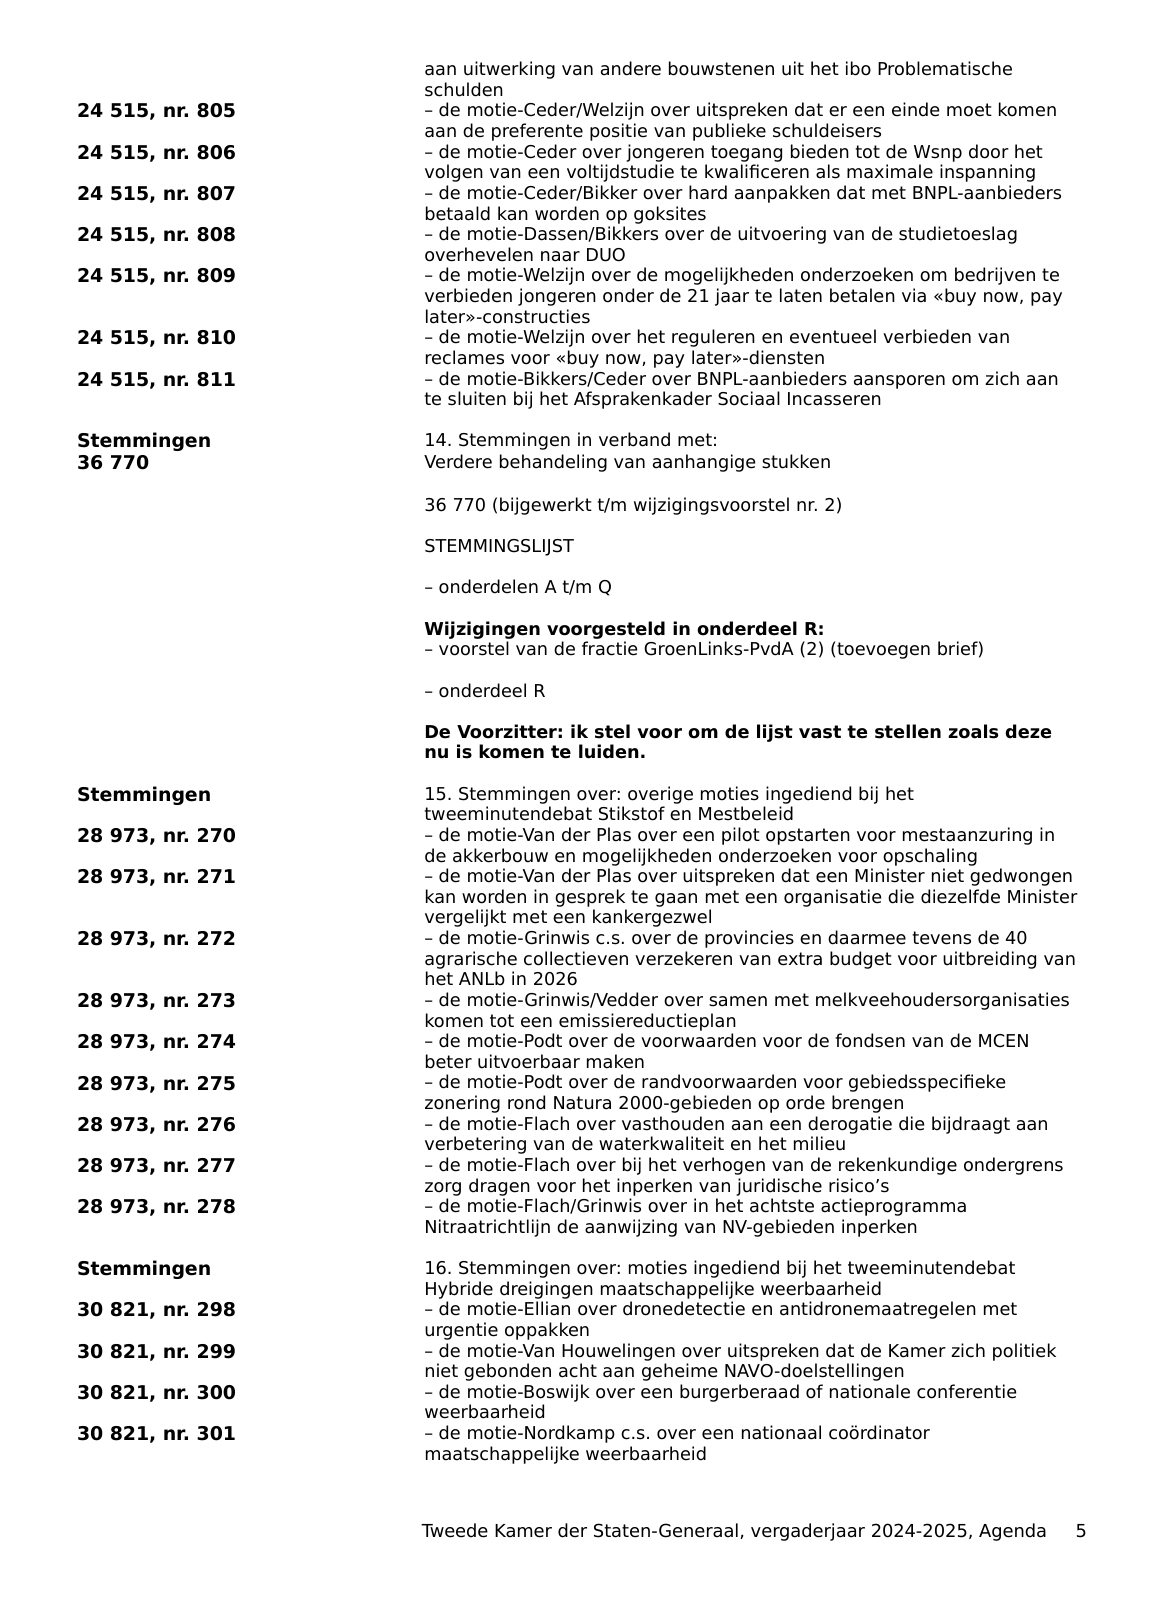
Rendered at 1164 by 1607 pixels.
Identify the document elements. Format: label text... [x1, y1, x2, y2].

table_cell [401, 660, 418, 681]
table_cell [401, 516, 418, 536]
table_cell [401, 59, 418, 100]
table_cell [77, 474, 401, 495]
table_cell – de motie-Bikkers/Ceder over BNPL-aanbieders aansporen om zich aan te sluiten bij het Afsprakenkader Sociaal Incasseren [418, 369, 1087, 410]
table_cell [401, 183, 418, 224]
table_cell 28 973, nr. 271 [77, 866, 401, 928]
table_cell 30 821, nr. 301 [77, 1423, 401, 1464]
table_cell Stemmingen [77, 1258, 401, 1299]
table_cell [77, 578, 401, 598]
table_cell [401, 1073, 418, 1114]
table_cell [401, 1196, 418, 1237]
table_cell [401, 1382, 418, 1423]
table_cell 16. Stemmingen over: moties ingediend bij het tweeminutendebat Hybride dreigingen maatschappelijke weerbaarheid [418, 1258, 1087, 1299]
table_cell [401, 722, 418, 763]
table_cell aan uitwerking van andere bouwstenen uit het ibo Problematische schulden [418, 59, 1087, 100]
table_cell – de motie-Grinwis c.s. over de provincies en daarmee tevens de 40 agrarische collectieven verzekeren van extra budget voor uitbreiding van het ANLb in 2026 [418, 928, 1087, 990]
table_cell – de motie-Podt over de voorwaarden voor de fondsen van de MCEN beter uitvoerbaar maken [418, 1031, 1087, 1072]
table_cell 30 821, nr. 298 [77, 1299, 401, 1341]
table_cell [77, 598, 401, 619]
table_cell [401, 1258, 418, 1299]
table_cell 24 515, nr. 805 [77, 100, 401, 142]
table_cell [401, 452, 418, 474]
table_cell Stemmingen [77, 784, 401, 825]
table_cell 28 973, nr. 278 [77, 1196, 401, 1237]
table_cell – de motie-Boswijk over een burgerberaad of nationale conferentie weerbaarheid [418, 1382, 1087, 1423]
table_cell – de motie-Van der Plas over uitspreken dat een Minister niet gedwongen kan worden in gesprek te gaan met een organisatie die diezelfde Minister vergelijkt met een kankergezwel [418, 866, 1087, 928]
table_cell [401, 100, 418, 142]
table_cell [401, 866, 418, 928]
table_cell [418, 516, 1087, 536]
table_cell 28 973, nr. 276 [77, 1114, 401, 1155]
table_cell 24 515, nr. 806 [77, 142, 401, 183]
table_cell [401, 142, 418, 183]
table_cell [401, 1299, 418, 1341]
table_cell [418, 474, 1087, 495]
table_cell [401, 928, 418, 990]
table_cell – de motie-Welzijn over de mogelijkheden onderzoeken om bedrijven te verbieden jongeren onder de 21 jaar te laten betalen via «buy now, pay later»-constructies [418, 265, 1087, 327]
table_cell [77, 557, 401, 577]
table_cell [401, 701, 418, 722]
table_cell – de motie-Ceder/Welzijn over uitspreken dat er een einde moet komen aan de preferente positie van publieke schuldeisers [418, 100, 1087, 142]
table_cell 24 515, nr. 808 [77, 224, 401, 265]
table_cell [418, 1238, 1087, 1258]
table_cell 36 770 [77, 452, 401, 474]
table_cell – de motie-Flach/Grinwis over in het achtste actieprogramma Nitraatrichtlijn de aanwijzing van NV-gebieden inperken [418, 1196, 1087, 1237]
table_cell [401, 1341, 418, 1382]
table_cell 28 973, nr. 274 [77, 1031, 401, 1072]
table_cell [77, 495, 401, 516]
table_cell [401, 578, 418, 598]
table_cell – de motie-Ceder over jongeren toegang bieden tot de Wsnp door het volgen van een voltijdstudie te kwalificeren als maximale inspanning [418, 142, 1087, 183]
table_cell [401, 495, 418, 516]
table_cell [77, 763, 401, 784]
table_cell 24 515, nr. 811 [77, 369, 401, 410]
table_cell [401, 598, 418, 619]
table_cell – de motie-Flach over bij het verhogen van de rekenkundige ondergrens zorg dragen voor het inperken van juridische risico’s [418, 1155, 1087, 1196]
table_cell [77, 1238, 401, 1258]
table_cell 28 973, nr. 277 [77, 1155, 401, 1196]
table_cell 28 973, nr. 275 [77, 1073, 401, 1114]
table_cell [77, 722, 401, 763]
table_cell [401, 639, 418, 660]
table_cell [418, 410, 1087, 430]
table_cell [401, 265, 418, 327]
table_cell [77, 59, 401, 100]
table_cell – de motie-Podt over de randvoorwaarden voor gebiedsspecifieke zonering rond Natura 2000-gebieden op orde brengen [418, 1073, 1087, 1114]
table_cell – de motie-Welzijn over het reguleren en eventueel verbieden van reclames voor «buy now, pay later»-diensten [418, 327, 1087, 368]
table_cell [401, 825, 418, 866]
table_cell [401, 224, 418, 265]
table_cell [418, 660, 1087, 681]
table_cell [77, 681, 401, 701]
table_cell 15. Stemmingen over: overige moties ingediend bij het tweeminutendebat Stikstof en Mestbeleid [418, 784, 1087, 825]
table_cell Wijzigingen voorgesteld in onderdeel R: [418, 619, 1087, 639]
table_cell – de motie-Dassen/Bikkers over de uitvoering van de studietoeslag overhevelen naar DUO [418, 224, 1087, 265]
table_cell 24 515, nr. 807 [77, 183, 401, 224]
table_cell – de motie-Ceder/Bikker over hard aanpakken dat met BNPL-aanbieders betaald kan worden op goksites [418, 183, 1087, 224]
table_cell [401, 784, 418, 825]
table_cell [77, 701, 401, 722]
table_cell [401, 763, 418, 784]
table_cell [418, 763, 1087, 784]
table_cell 28 973, nr. 270 [77, 825, 401, 866]
table_cell [418, 598, 1087, 619]
table_cell – de motie-Nordkamp c.s. over een nationaal coördinator maatschappelijke weerbaarheid [418, 1423, 1087, 1464]
table_cell Verdere behandeling van aanhangige stukken [418, 452, 1087, 474]
table_cell [401, 536, 418, 557]
table_cell [401, 990, 418, 1031]
table_cell STEMMINGSLIJST [418, 536, 1087, 557]
table_cell [77, 619, 401, 639]
table_cell 30 821, nr. 299 [77, 1341, 401, 1382]
table_cell 24 515, nr. 810 [77, 327, 401, 368]
table_cell [77, 516, 401, 536]
table_cell [401, 1423, 418, 1464]
table_cell [401, 681, 418, 701]
table_cell – de motie-Grinwis/Vedder over samen met melkveehoudersorganisaties komen tot een emissiereductieplan [418, 990, 1087, 1031]
table_cell [401, 1155, 418, 1196]
table_cell [401, 1114, 418, 1155]
table_cell – voorstel van de fractie GroenLinks-PvdA (2) (toevoegen brief) [418, 639, 1087, 660]
table_cell – de motie-Ellian over dronedetectie en antidronemaatregelen met urgentie oppakken [418, 1299, 1087, 1341]
table_cell [401, 474, 418, 495]
table_cell [401, 619, 418, 639]
table_cell [401, 327, 418, 368]
table_cell – de motie-Van Houwelingen over uitspreken dat de Kamer zich politiek niet gebonden acht aan geheime NAVO-doelstellingen [418, 1341, 1087, 1382]
table_cell [418, 557, 1087, 577]
table_cell – onderdeel R [418, 681, 1087, 701]
table_cell [401, 1031, 418, 1072]
table_cell – onderdelen A t/m Q [418, 578, 1087, 598]
table_cell [401, 430, 418, 452]
table_cell [77, 660, 401, 681]
table_cell [77, 410, 401, 430]
table_cell 28 973, nr. 273 [77, 990, 401, 1031]
table_cell [401, 557, 418, 577]
table_cell [401, 410, 418, 430]
table_cell Stemmingen [77, 430, 401, 452]
table_cell [401, 369, 418, 410]
table_cell [401, 1238, 418, 1258]
table_cell 14. Stemmingen in verband met: [418, 430, 1087, 452]
table_cell – de motie-Flach over vasthouden aan een derogatie die bijdraagt aan verbetering van de waterkwaliteit en het milieu [418, 1114, 1087, 1155]
table_cell [77, 639, 401, 660]
table_cell 24 515, nr. 809 [77, 265, 401, 327]
table_cell 30 821, nr. 300 [77, 1382, 401, 1423]
table_cell 36 770 (bijgewerkt t/m wijzigingsvoorstel nr. 2) [418, 495, 1087, 516]
table_cell [418, 701, 1087, 722]
table_cell De Voorzitter: ik stel voor om de lijst vast te stellen zoals deze nu is komen te luiden. [418, 722, 1087, 763]
table_cell – de motie-Van der Plas over een pilot opstarten voor mestaanzuring in de akkerbouw en mogelijkheden onderzoeken voor opschaling [418, 825, 1087, 866]
table_cell [77, 536, 401, 557]
table_cell 28 973, nr. 272 [77, 928, 401, 990]
